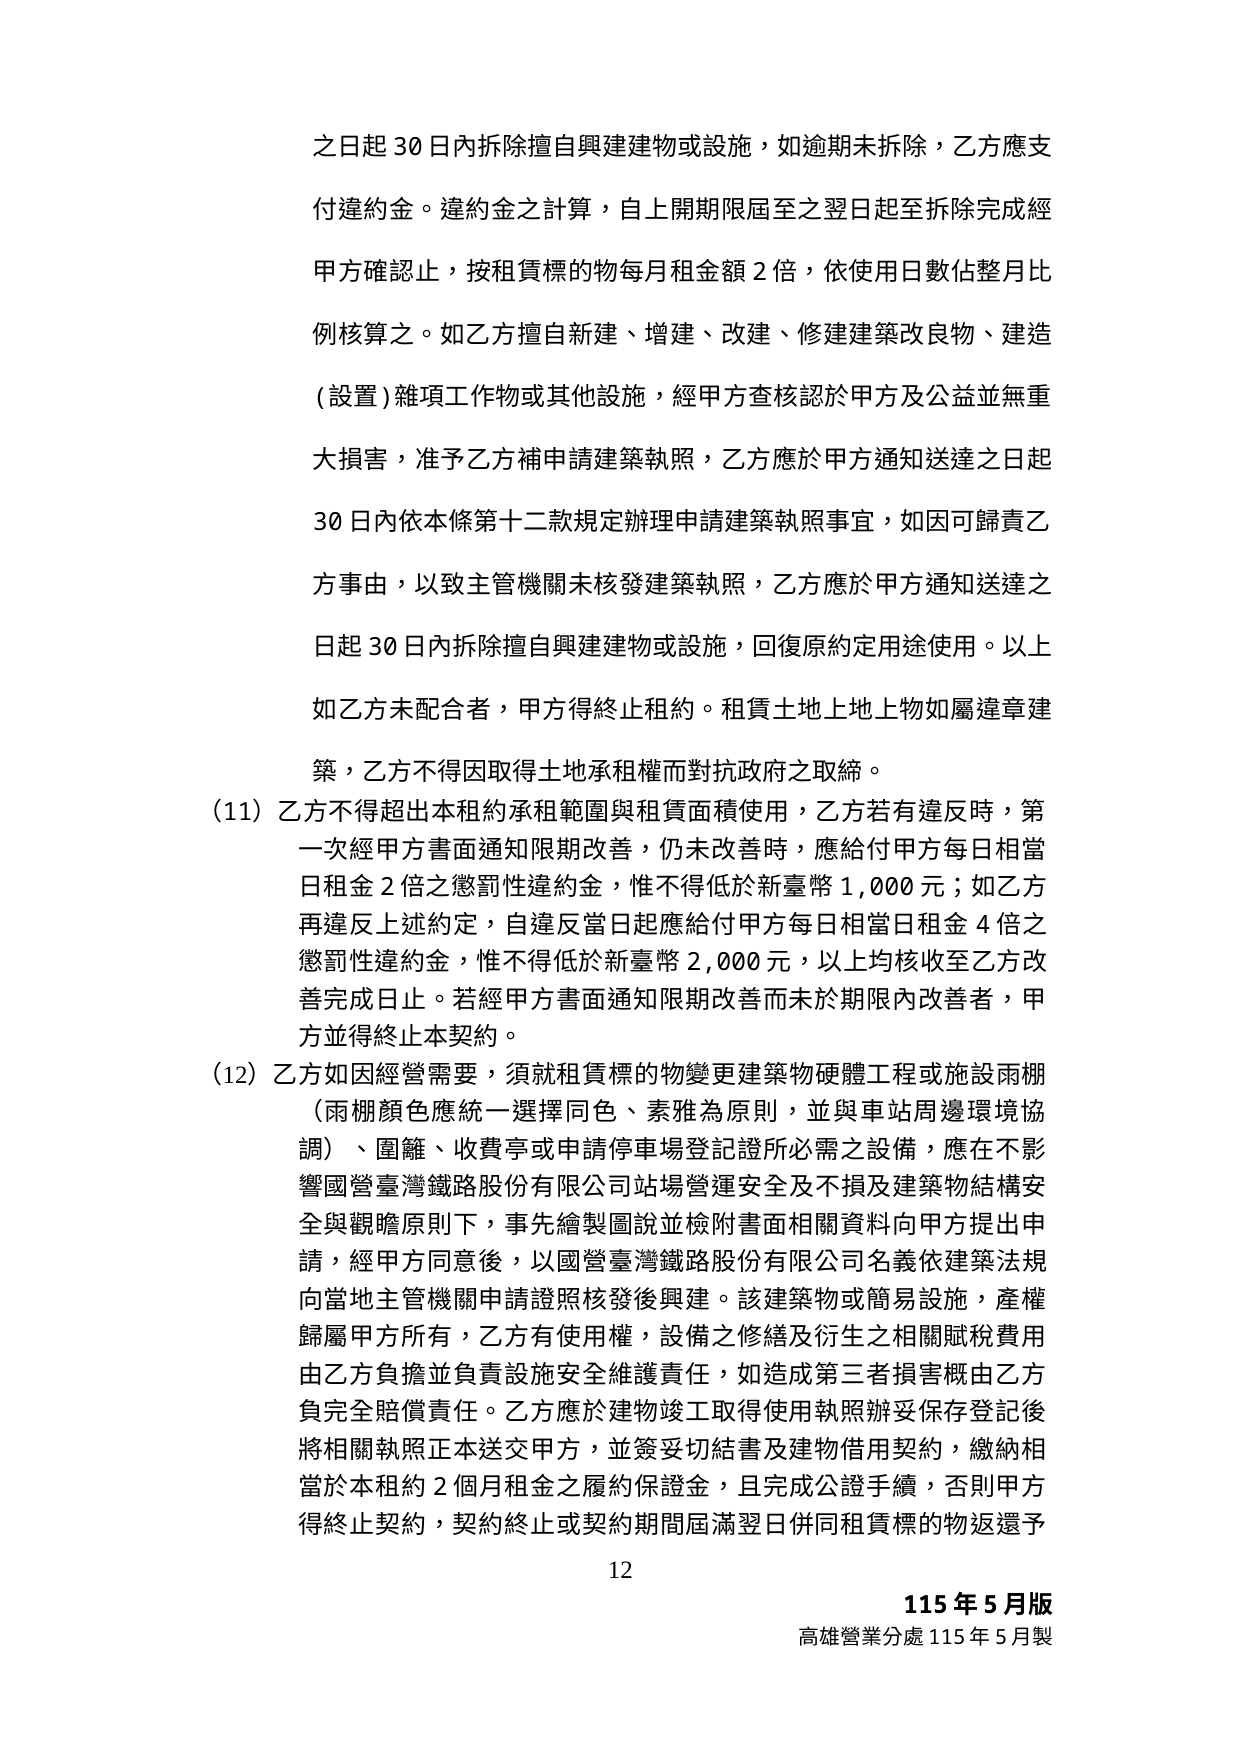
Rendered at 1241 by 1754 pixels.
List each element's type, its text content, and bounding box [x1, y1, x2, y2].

list 乙方不得超出本租約承租範圍與租賃面積使用，乙方若有違反時，第一次經甲方書面通知限期改善，仍未改善時，應給付甲方每日相當日租金2倍之懲罰性違約金，惟不得低於新臺幣1,000元；如乙方再違反上述約定，自違反當日起應給付甲方每日相當日租金4倍之懲罰性違約金，惟不得低於新臺幣2,000元，以上均核收至乙方改善完成日止。若經甲方書面通知限期改善而未於期限內改善者，甲方並得終止本契約。 [197, 791, 1047, 1053]
list 之日起30日內拆除擅自興建建物或設施，如逾期未拆除，乙方應支付違約金。違約金之計算，自上開期限屆至之翌日起至拆除完成經甲方確認止，按租賃標的物每月租金額2倍，依使用日數佔整月比例核算之。如乙方擅自新建、增建、改建、修建建築改良物、建造(設置)雜項工作物或其他設施，經甲方查核認於甲方及公益並無重大損害，准予乙方補申請建築執照，乙方應於甲方通知送達之日起30日內依本條第十二款規定辦理申請建築執照事宜，如因可歸責乙方事由，以致主管機關未核發建築執照，乙方應於甲方通知送達之日起30日內拆除擅自興建建物或設施，回復原約定用途使用。以上如乙方未配合者，甲方得終止租約。租賃土地上地上物如屬違章建築，乙方不得因取得土地承租權而對抗政府之取締。 [275, 103, 1053, 791]
list 乙方如因經營需要，須就租賃標的物變更建築物硬體工程或施設雨棚（雨棚顏色應統一選擇同色、素雅為原則，並與車站周邊環境協調）、圍籬、收費亭或申請停車場登記證所必需之設備，應在不影響國營臺灣鐵路股份有限公司站場營運安全及不損及建築物結構安全與觀瞻原則下，事先繪製圖說並檢附書面相關資料向甲方提出申請，經甲方同意後，以國營臺灣鐵路股份有限公司名義依建築法規向當地主管機關申請證照核發後興建。該建築物或簡易設施，產權歸屬甲方所有，乙方有使用權，設備之修繕及衍生之相關賦稅費用由乙方負擔並負責設施安全維護責任，如造成第三者損害概由乙方負完全賠償責任。乙方應於建物竣工取得使用執照辦妥保存登記後將相關執照正本送交甲方，並簽妥切結書及建物借用契約，繳納相當於本租約2個月租金之履約保證金，且完成公證手續，否則甲方得終止契約，契約終止或契約期間屆滿翌日併同租賃標的物返還予 [197, 1053, 1047, 1541]
